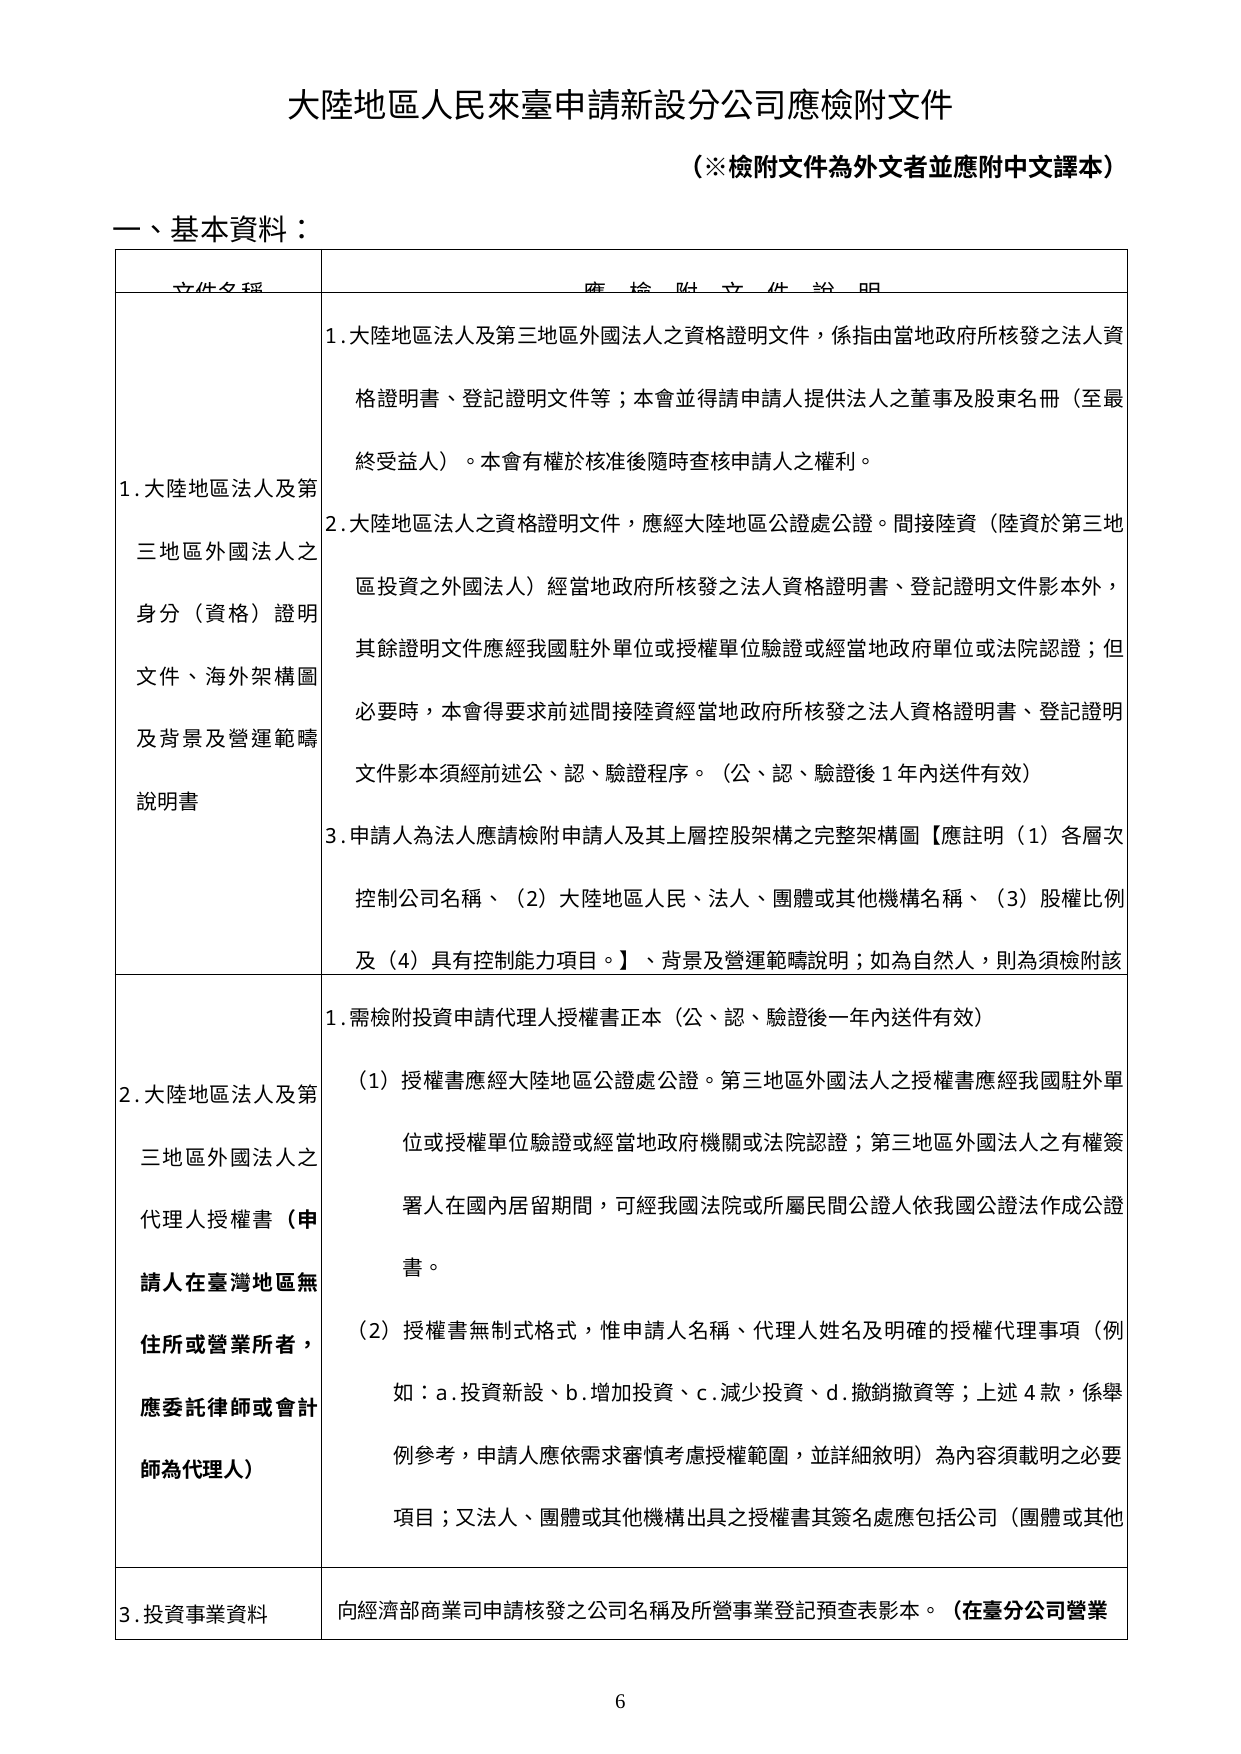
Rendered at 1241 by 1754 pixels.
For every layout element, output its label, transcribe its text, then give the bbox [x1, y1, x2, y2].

table_header 文件名稱 [116, 250, 321, 292]
subtitle 一、基本資料： [112, 186, 1128, 249]
table_cell 1.需檢附投資申請代理人授權書正本（公、認、驗證後一年內送件有效） （1）授權書應經大陸地區公證處公證。第三地區外國法人之授權書應經我國駐外單位或授權單位驗證或經當地政府機關或法院認證；第三地區外國法人之有權簽署人在國內居留期間，可經我國法院或所屬民間公證人依我國公證法作成公證書。 （2）授權書無制式格式，惟申請人名稱、代理人姓名及明確的授權代理事項（例如：a.投資新設、b.增加投資、c.減少投資、d.撤銷撤資等；上述4款，係舉例參考，申請人應依需求審慎考慮授權範圍，並詳細敘明）為內容須載明之必要項目；又法人、團體或其他機構出具之授權書其簽名處應包括公司（團體或其他機構）名稱、簽署人職稱及姓名。另嗣後如更換代理人或授權書登載內容異動（如申請人名稱、代理人所屬事務所名稱、投資事業名稱等），應重新出具授權書。 ※法人、團體或其他機構在臺灣地區有營業所者，可免附代理人授權書，由其在臺灣地區境內指定之負責人(或訴訟及非訴訟代理人)於申請書簽章〔請蓋外國公司登記表(或認許登記表)或大陸地區公司許可事項表上在臺灣地區境內指定之負責人(或訴訟及非訴訟代理人)之印鑑〕，逕送（寄）經濟部投資審議司辦理。另應檢附在臺灣地區境內指定之負責人(或訴訟及非訴訟代理人)有效期限之護照影本及外國公司(變更)登記表〔或認許表（或認許事項變更表）〕及在臺分公司登記表或大陸地區公司設立在臺分公司許可事項表（或在臺分公司變更許可事項表）。 2.代理人身分證明及執業證明文件影本： 代理人須為在臺灣地區執業之律師或會計師，並應檢附其身分證明及執業證明文件影本。 [322, 975, 1127, 1567]
table_cell 向經濟部商業司申請核發之公司名稱及所營事業登記預查表影本。（在臺分公司營業項目應全數為許可陸資來臺投資正面表列之營業項目） [322, 1568, 1127, 1639]
table_cell 3.投資事業資料 [116, 1568, 321, 1639]
text 大陸地區人民來臺申請新設分公司應檢附文件 [112, 61, 1128, 124]
subtitle （※檢附文件為外文者並應附中文譯本） [112, 124, 1128, 186]
table_header 應 檢 附 文 件 說 明 [322, 250, 1127, 292]
table_cell 1.大陸地區法人及第三地區外國法人之資格證明文件，係指由當地政府所核發之法人資格證明書、登記證明文件等；本會並得請申請人提供法人之董事及股東名冊（至最終受益人）。本會有權於核准後隨時查核申請人之權利。 2.大陸地區法人之資格證明文件，應經大陸地區公證處公證。間接陸資（陸資於第三地區投資之外國法人）經當地政府所核發之法人資格證明書、登記證明文件影本外，其餘證明文件應經我國駐外單位或授權單位驗證或經當地政府單位或法院認證；但必要時，本會得要求前述間接陸資經當地政府所核發之法人資格證明書、登記證明文件影本須經前述公、認、驗證程序。（公、認、驗證後1年內送件有效） 3.申請人為法人應請檢附申請人及其上層控股架構之完整架構圖【應註明（1）各層次控制公司名稱、（2）大陸地區人民、法人、團體或其他機構名稱、（3）股權比例及（4）具有控制能力項目。】、背景及營運範疇說明；如為自然人，則為須檢附該自然人之個人簡歷。 ※「具有控制能力」係指有下列情形之一者： （1）與其他投資人約定下，具超過半數之有表決權股份之能力。 （2）依法令或契約約定，可操控公司之財務、營運及人事方針。（如依合資經營契約規定，擁有經營權者；指派人員獲聘為總經理者；資金融通金額或背書保證金額達該公司總資產三分之一以上者等） （3）有權任免董事會（或約當組織）超過半數之主要成員，且公司之控制操控於該董事會（或約當組織）。 （4）有權主導董事會（或約當組織）超過半數之投票權，且公司之控制操控於該董事會（或約當組織）。 （5）依據財團法人中華民國會計研究發展基金會公布之財務會計準則公報第五號、第七號所規定之其他具有控制能力。 [322, 293, 1127, 974]
table_cell 2.大陸地區法人及第三地區外國法人之代理人授權書（申請人在臺灣地區無住所或營業所者，應委託律師或會計師為代理人） [116, 975, 321, 1567]
table_cell 1.大陸地區法人及第三地區外國法人之身分（資格）證明文件、海外架構圖及背景及營運範疇說明書 [116, 293, 321, 974]
